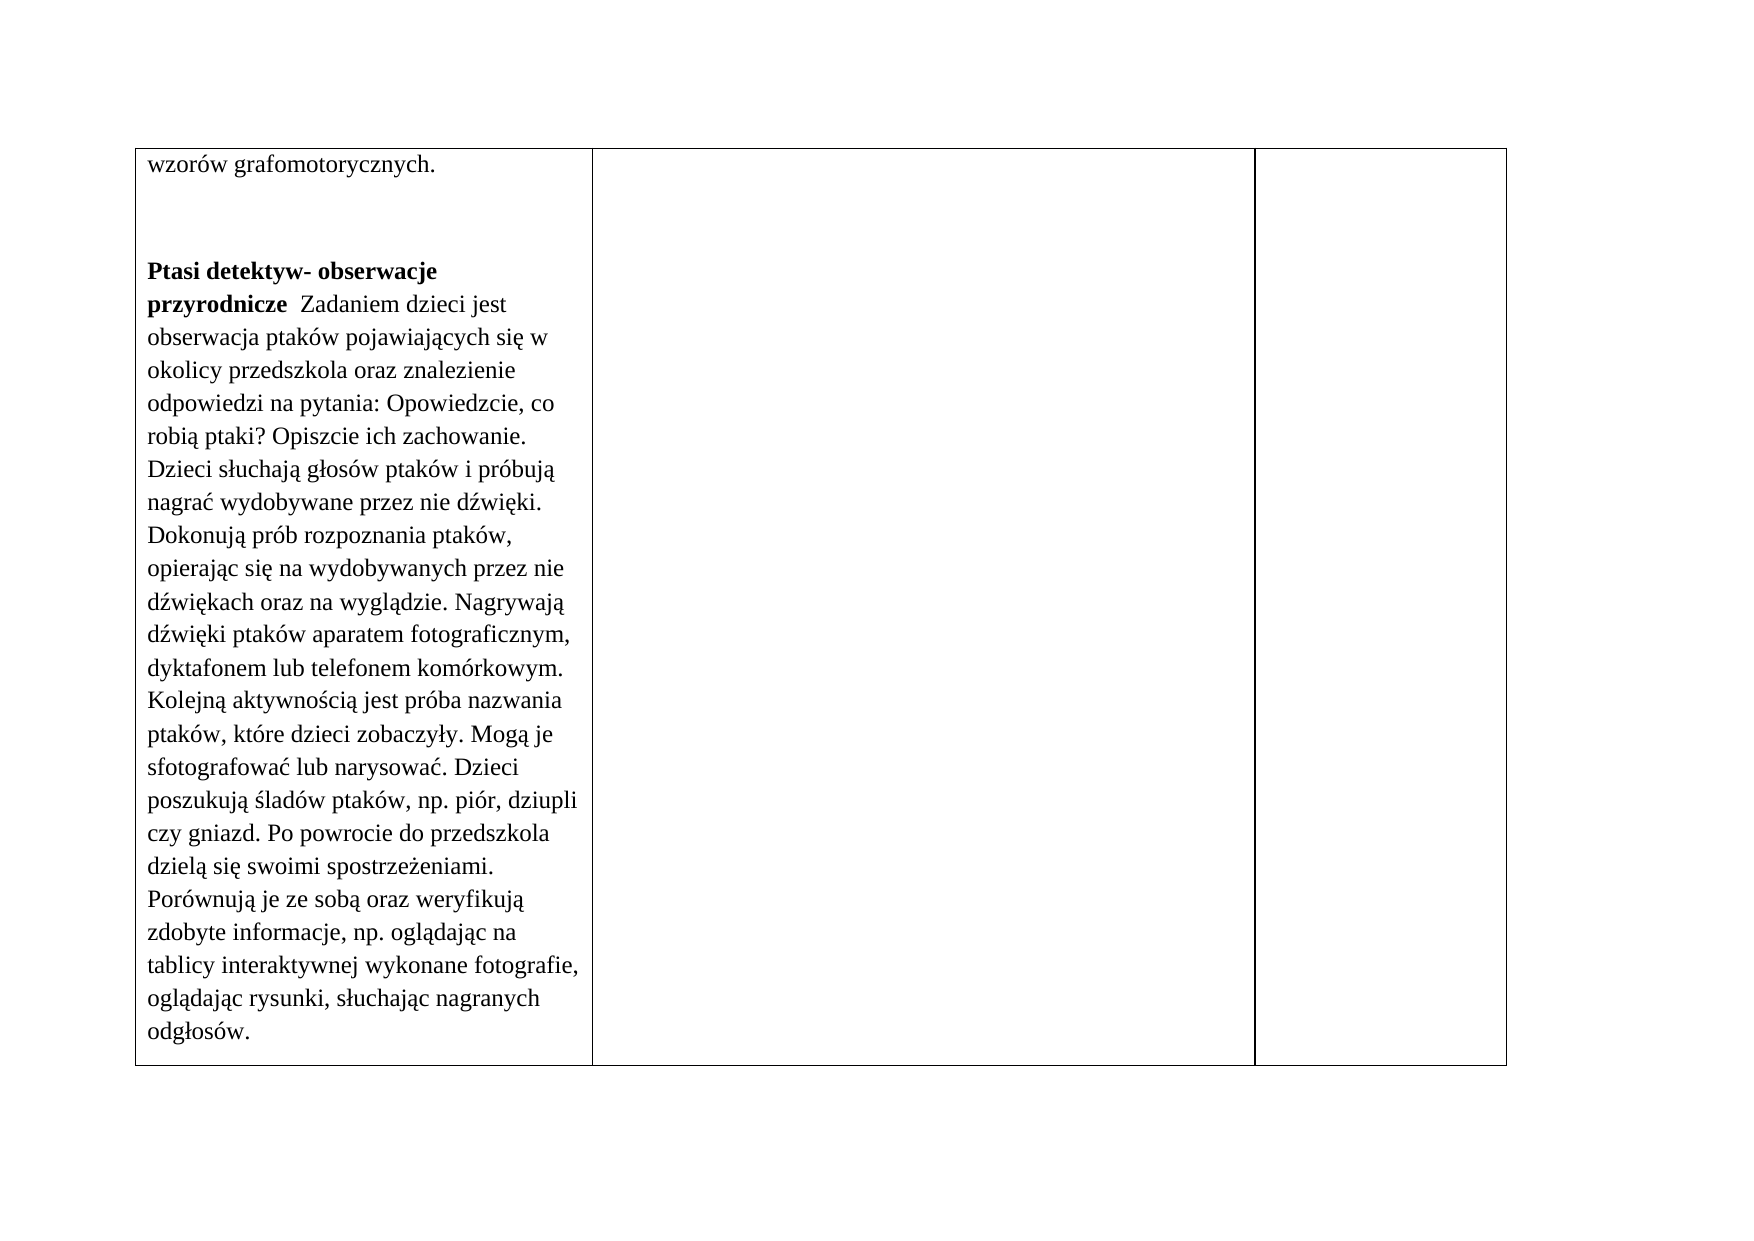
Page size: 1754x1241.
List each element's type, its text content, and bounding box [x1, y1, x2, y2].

table_cell wzorów grafomotorycznych. Ptasi detektyw- obserwacje przyrodnicze Zadaniem dzieci jest obserwacja ptaków pojawiających się w okolicy przedszkola oraz znalezienie odpowiedzi na pytania: Opowiedzcie, co robią ptaki? Opiszcie ich zachowanie. Dzieci słuchają głosów ptaków i próbują nagrać wydobywane przez nie dźwięki. Dokonują prób rozpoznania ptaków, opierając się na wydobywanych przez nie dźwiękach oraz na wyglądzie. Nagrywają dźwięki ptaków aparatem fotograficznym, dyktafonem lub telefonem komórkowym. Kolejną aktywnością jest próba nazwania ptaków, które dzieci zobaczyły. Mogą je sfotografować lub narysować. Dzieci poszukują śladów ptaków, np. piór, dziupli czy gniazd. Po powrocie do przedszkola dzielą się swoimi spostrzeżeniami. Porównują je ze sobą oraz weryfikują zdobyte informacje, np. oglądając na tablicy interaktywnej wykonane fotografie, oglądając rysunki, słuchając nagranych odgłosów. [136, 149, 592, 1065]
table_cell [1256, 149, 1506, 1065]
table_cell [593, 149, 1254, 1065]
